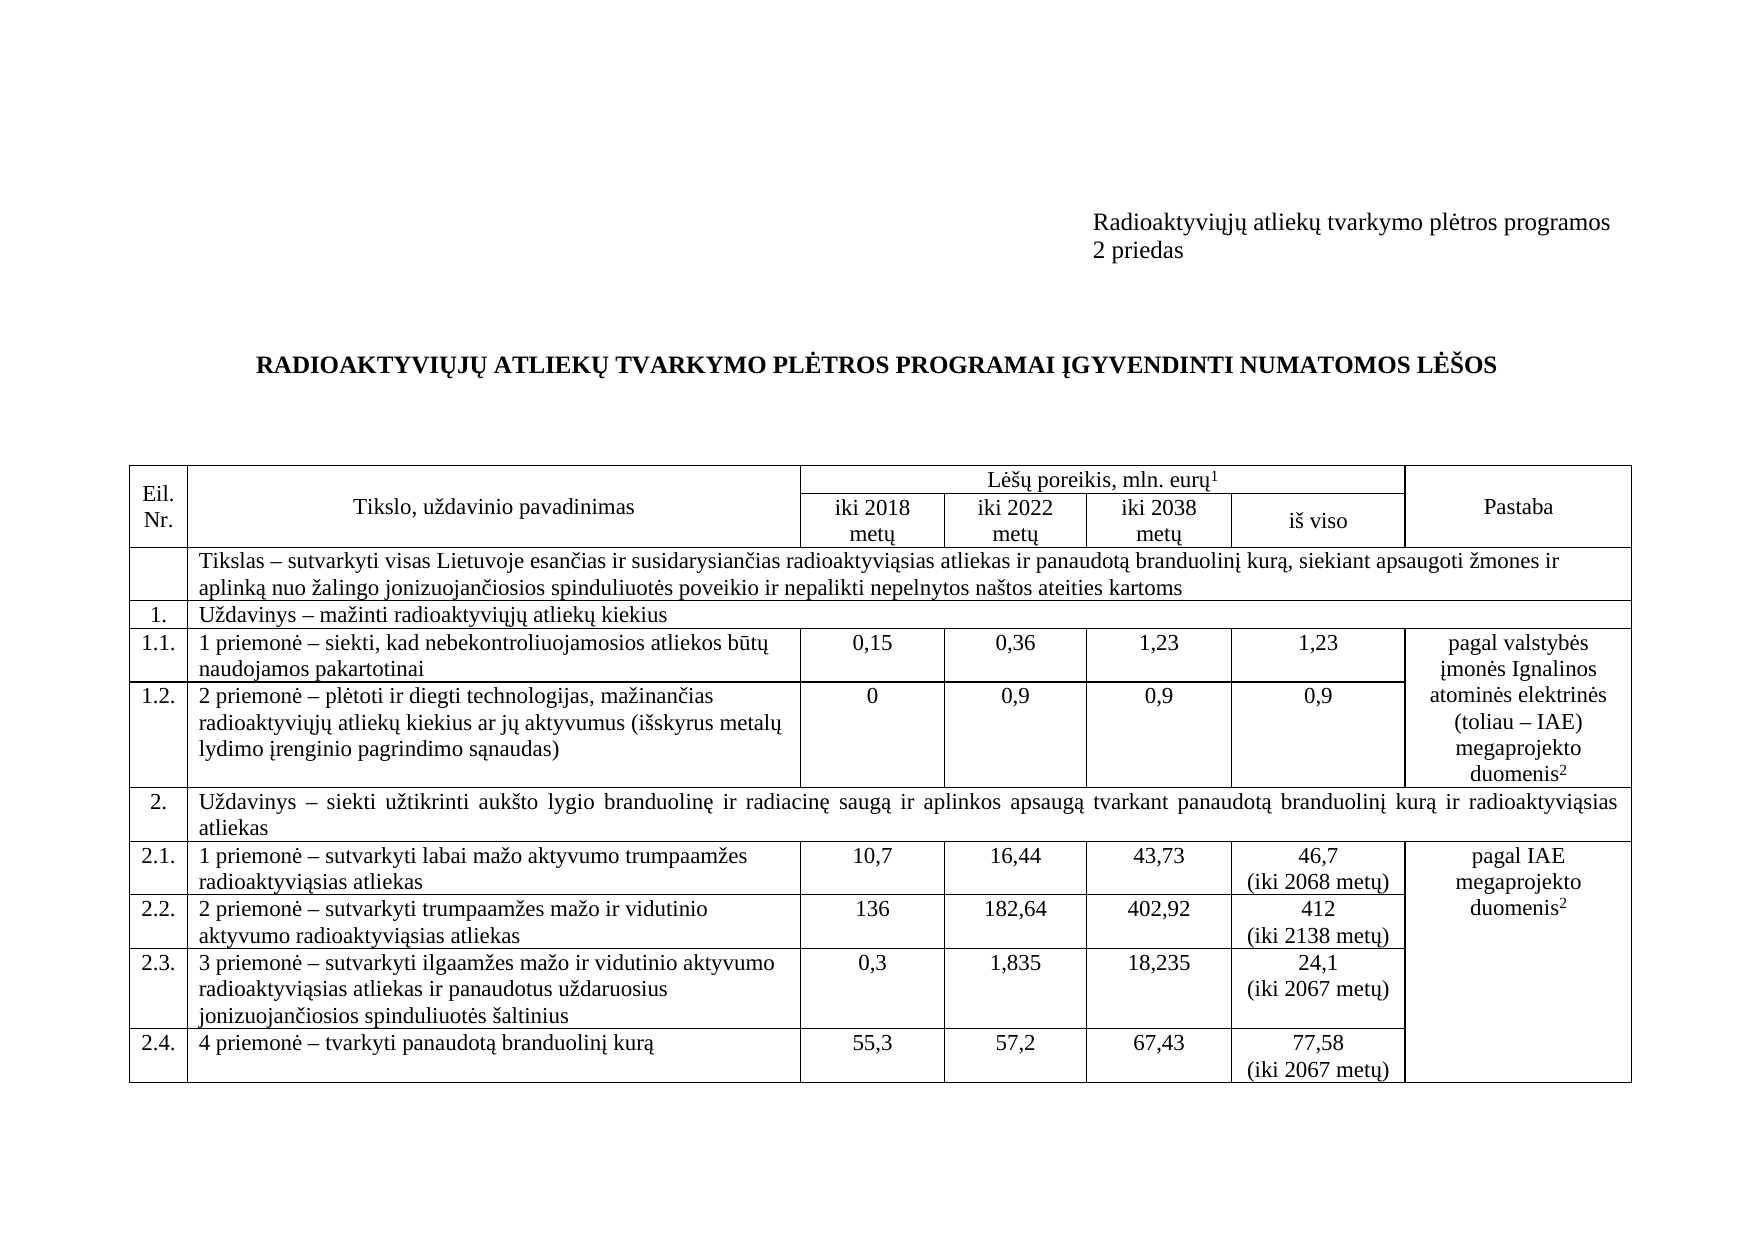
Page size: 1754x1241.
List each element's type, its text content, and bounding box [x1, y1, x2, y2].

table_cell Tikslas – sutvarkyti visas Lietuvoje esančias ir susidarysiančias radioaktyviąsias atliekas ir panaudotą branduolinį kurą, siekiant apsaugoti žmones ir aplinką nuo žalingo jonizuojančiosios spinduliuotės poveikio ir nepalikti nepelnytos naštos ateities kartoms [188, 548, 1631, 600]
table_cell 2.2. [130, 895, 187, 948]
table_header Eil. Nr. [130, 466, 187, 547]
table_cell Uždavinys ‒ siekti užtikrinti aukšto lygio branduolinę ir radiacinę saugą ir aplinkos apsaugą tvarkant panaudotą branduolinį kurą ir radioaktyviąsias atliekas [188, 788, 1631, 841]
table_cell 16,44 [945, 842, 1086, 894]
table_header Pastaba [1406, 466, 1631, 547]
table_cell Uždavinys ‒ mažinti radioaktyviųjų atliekų kiekius [188, 601, 1631, 628]
table_cell 2.1. [130, 842, 187, 894]
text RADIOAKTYVIŲJŲ ATLIEKŲ TVARKYMO PLĖTROS PROGRAMai ĮGYVENDINti NUMATOMOS LĖŠOS [118, 350, 1636, 379]
table_cell 1,23 [1087, 629, 1231, 681]
table_cell 1.2. [130, 683, 187, 787]
text Radioaktyviųjų atliekų tvarkymo plėtros programos 2 priedas [1093, 207, 1636, 264]
table_cell 1.1. [130, 629, 187, 681]
table_header Lėšų poreikis, mln. eurų1 [801, 466, 1404, 493]
table_cell pagal valstybės įmonės Ignalinos atominės elektrinės (toliau – IAE) megaprojekto duomenis2 [1406, 629, 1631, 787]
table_header Tikslo, uždavinio pavadinimas [188, 466, 800, 547]
table_cell 412 (iki 2138 metų) [1232, 895, 1404, 948]
table_cell [130, 548, 187, 600]
table_cell 402,92 [1087, 895, 1231, 948]
table_cell 2.4. [130, 1029, 187, 1082]
table_cell 182,64 [945, 895, 1086, 948]
table_cell 43,73 [1087, 842, 1231, 894]
table_cell 4 priemonė – tvarkyti panaudotą branduolinį kurą [188, 1029, 800, 1082]
table_cell pagal IAE megaprojekto duomenis2 [1406, 842, 1631, 1082]
table_cell 2. [130, 788, 187, 841]
table_cell 1. [130, 601, 187, 628]
table_cell 136 [801, 895, 944, 948]
table_cell 0,36 [945, 629, 1086, 681]
table_cell 2.3. [130, 949, 187, 1028]
table_cell 2 priemonė – sutvarkyti trumpaamžes mažo ir vidutinio aktyvumo radioaktyviąsias atliekas [188, 895, 800, 948]
table_cell 1 priemonė – siekti, kad nebekontroliuojamosios atliekos būtų naudojamos pakartotinai [188, 629, 800, 681]
table_cell 46,7 (iki 2068 metų) [1232, 842, 1404, 894]
table_cell 0,9 [1232, 683, 1404, 787]
table_cell 1 priemonė – sutvarkyti labai mažo aktyvumo trumpaamžes radioaktyviąsias atliekas [188, 842, 800, 894]
table_cell 1,23 [1232, 629, 1404, 681]
table_cell 24,1 (iki 2067 metų) [1232, 949, 1404, 1028]
table_cell 57,2 [945, 1029, 1086, 1082]
table_cell 10,7 [801, 842, 944, 894]
table_cell 0,15 [801, 629, 944, 681]
table_cell iki 2018 metų [801, 494, 944, 547]
table_cell 55,3 [801, 1029, 944, 1082]
table_cell 0,3 [801, 949, 944, 1028]
table_cell iki 2022 metų [945, 494, 1086, 547]
table_cell iš viso [1232, 494, 1404, 547]
table_cell 18,235 [1087, 949, 1231, 1028]
table_cell 1,835 [945, 949, 1086, 1028]
table_cell 3 priemonė – sutvarkyti ilgaamžes mažo ir vidutinio aktyvumo radioaktyviąsias atliekas ir panaudotus uždaruosius jonizuojančiosios spinduliuotės šaltinius [188, 949, 800, 1028]
table_cell iki 2038 metų [1087, 494, 1231, 547]
table_cell 77,58 (iki 2067 metų) [1232, 1029, 1404, 1082]
table_cell 67,43 [1087, 1029, 1231, 1082]
table_cell 0,9 [1087, 683, 1231, 787]
table_cell 0,9 [945, 683, 1086, 787]
table_cell 2 priemonė – plėtoti ir diegti technologijas, mažinančias radioaktyviųjų atliekų kiekius ar jų aktyvumus (išskyrus metalų lydimo įrenginio pagrindimo sąnaudas) [188, 683, 800, 787]
table_cell 0 [801, 683, 944, 787]
